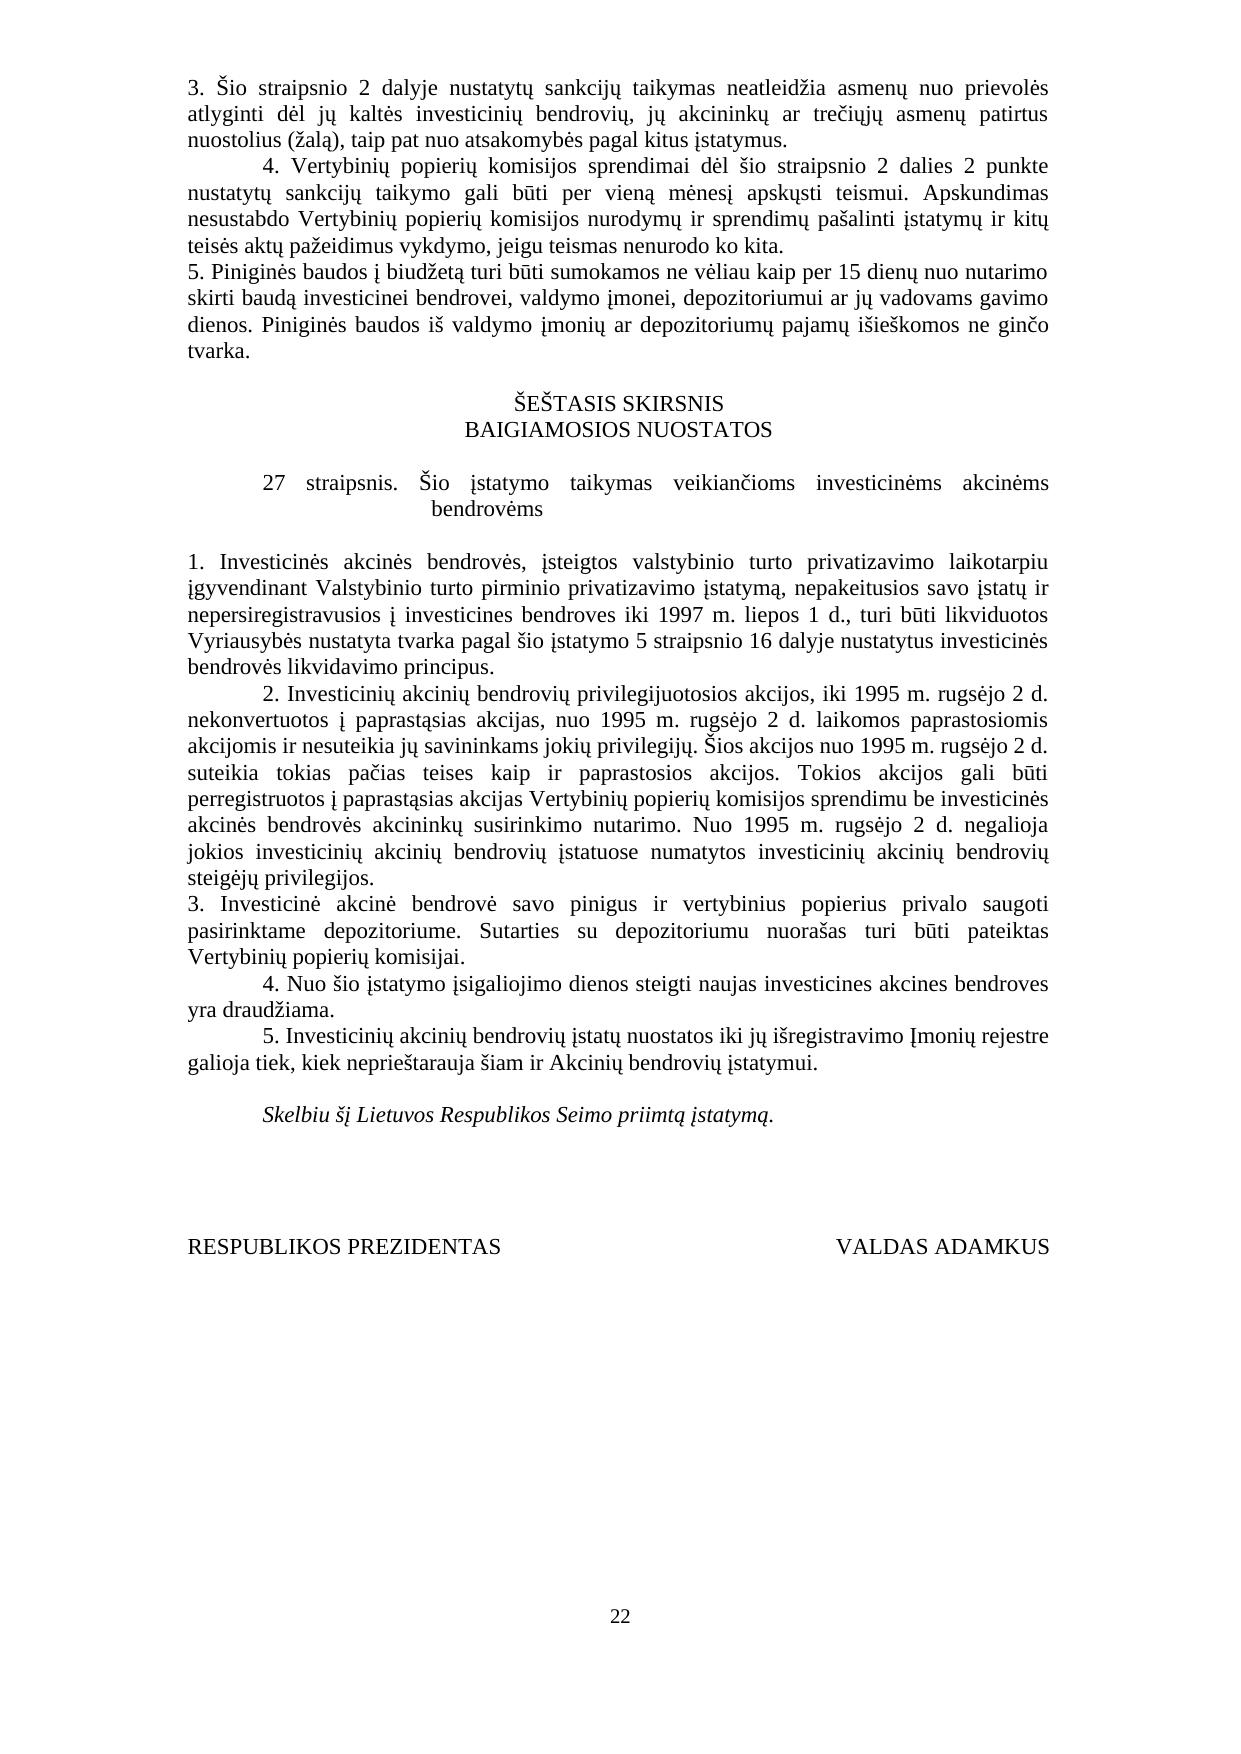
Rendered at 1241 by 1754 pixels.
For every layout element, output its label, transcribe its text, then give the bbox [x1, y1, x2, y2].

text 4. Vertybinių popierių komisijos sprendimai dėl šio straipsnio 2 dalies 2 punkte nustatytų sankcijų taikymo gali būti per vieną mėnesį apskųsti teismui. Apskundimas nesustabdo Vertybinių popierių komisijos nurodymų ir sprendimų pašalinti įstatymų ir kitų teisės aktų pažeidimus vykdymo, jeigu teismas nenurodo ko kita. [187, 153, 1050, 258]
text RESPUBLIKOS PREZIDENTAS VALDAS ADAMKUS [187, 1233, 1050, 1259]
text 3. Investicinė akcinė bendrovė savo pinigus ir vertybinius popierius privalo saugoti pasirinktame depozitoriume. Sutarties su depozitoriumu nuorašas turi būti pateiktas Vertybinių popierių komisijai. [187, 891, 1050, 969]
text 3. Šio straipsnio 2 dalyje nustatytų sankcijų taikymas neatleidžia asmenų nuo prievolės atlyginti dėl jų kaltės investicinių bendrovių, jų akcininkų ar trečiųjų asmenų patirtus nuostolius (žalą), taip pat nuo atsakomybės pagal kitus įstatymus. [187, 73, 1050, 153]
text 4. Nuo šio įstatymo įsigaliojimo dienos steigti naujas investicines akcines bendroves yra draudžiama. [187, 969, 1050, 1022]
text 2. Investicinių akcinių bendrovių privilegijuotosios akcijos, iki 1995 m. rugsėjo 2 d. nekonvertuotos į paprastąsias akcijas, nuo 1995 m. rugsėjo 2 d. laikomos paprastosiomis akcijomis ir nesuteikia jų savininkams jokių privilegijų. Šios akcijos nuo 1995 m. rugsėjo 2 d. suteikia tokias pačias teises kaip ir paprastosios akcijos. Tokios akcijos gali būti perregistruotos į paprastąsias akcijas Vertybinių popierių komisijos sprendimu be investicinės akcinės bendrovės akcininkų susirinkimo nutarimo. Nuo 1995 m. rugsėjo 2 d. negalioja jokios investicinių akcinių bendrovių įstatuose numatytos investicinių akcinių bendrovių steigėjų privilegijos. [187, 680, 1050, 891]
text 27 straipsnis. Šio įstatymo taikymas veikiančioms investicinėms akcinėms bendrovėms [262, 469, 1050, 522]
text 5. Piniginės baudos į biudžetą turi būti sumokamos ne vėliau kaip per 15 dienų nuo nutarimo skirti baudą investicinei bendrovei, valdymo įmonei, depozitoriumui ar jų vadovams gavimo dienos. Piniginės baudos iš valdymo įmonių ar depozitoriumų pajamų išieškomos ne ginčo tvarka. [187, 258, 1050, 363]
text 1. Investicinės akcinės bendrovės, įsteigtos valstybinio turto privatizavimo laikotarpiu įgyvendinant Valstybinio turto pirminio privatizavimo įstatymą, nepakeitusios savo įstatų ir nepersiregistravusios į investicines bendroves iki 1997 m. liepos 1 d., turi būti likviduotos Vyriausybės nustatyta tvarka pagal šio įstatymo 5 straipsnio 16 dalyje nustatytus investicinės bendrovės likvidavimo principus. [187, 548, 1050, 680]
text 5. Investicinių akcinių bendrovių įstatų nuostatos iki jų išregistravimo Įmonių rejestre galioja tiek, kiek neprieštarauja šiam ir Akcinių bendrovių įstatymui. [187, 1022, 1050, 1075]
text BAIGIAMOSIOS NUOSTATOS [187, 416, 1050, 442]
text Skelbiu šį Lietuvos Respublikos Seimo priimtą įstatymą. [187, 1101, 1050, 1128]
subtitle ŠEŠTASIS SKIRSNIS [187, 390, 1050, 416]
